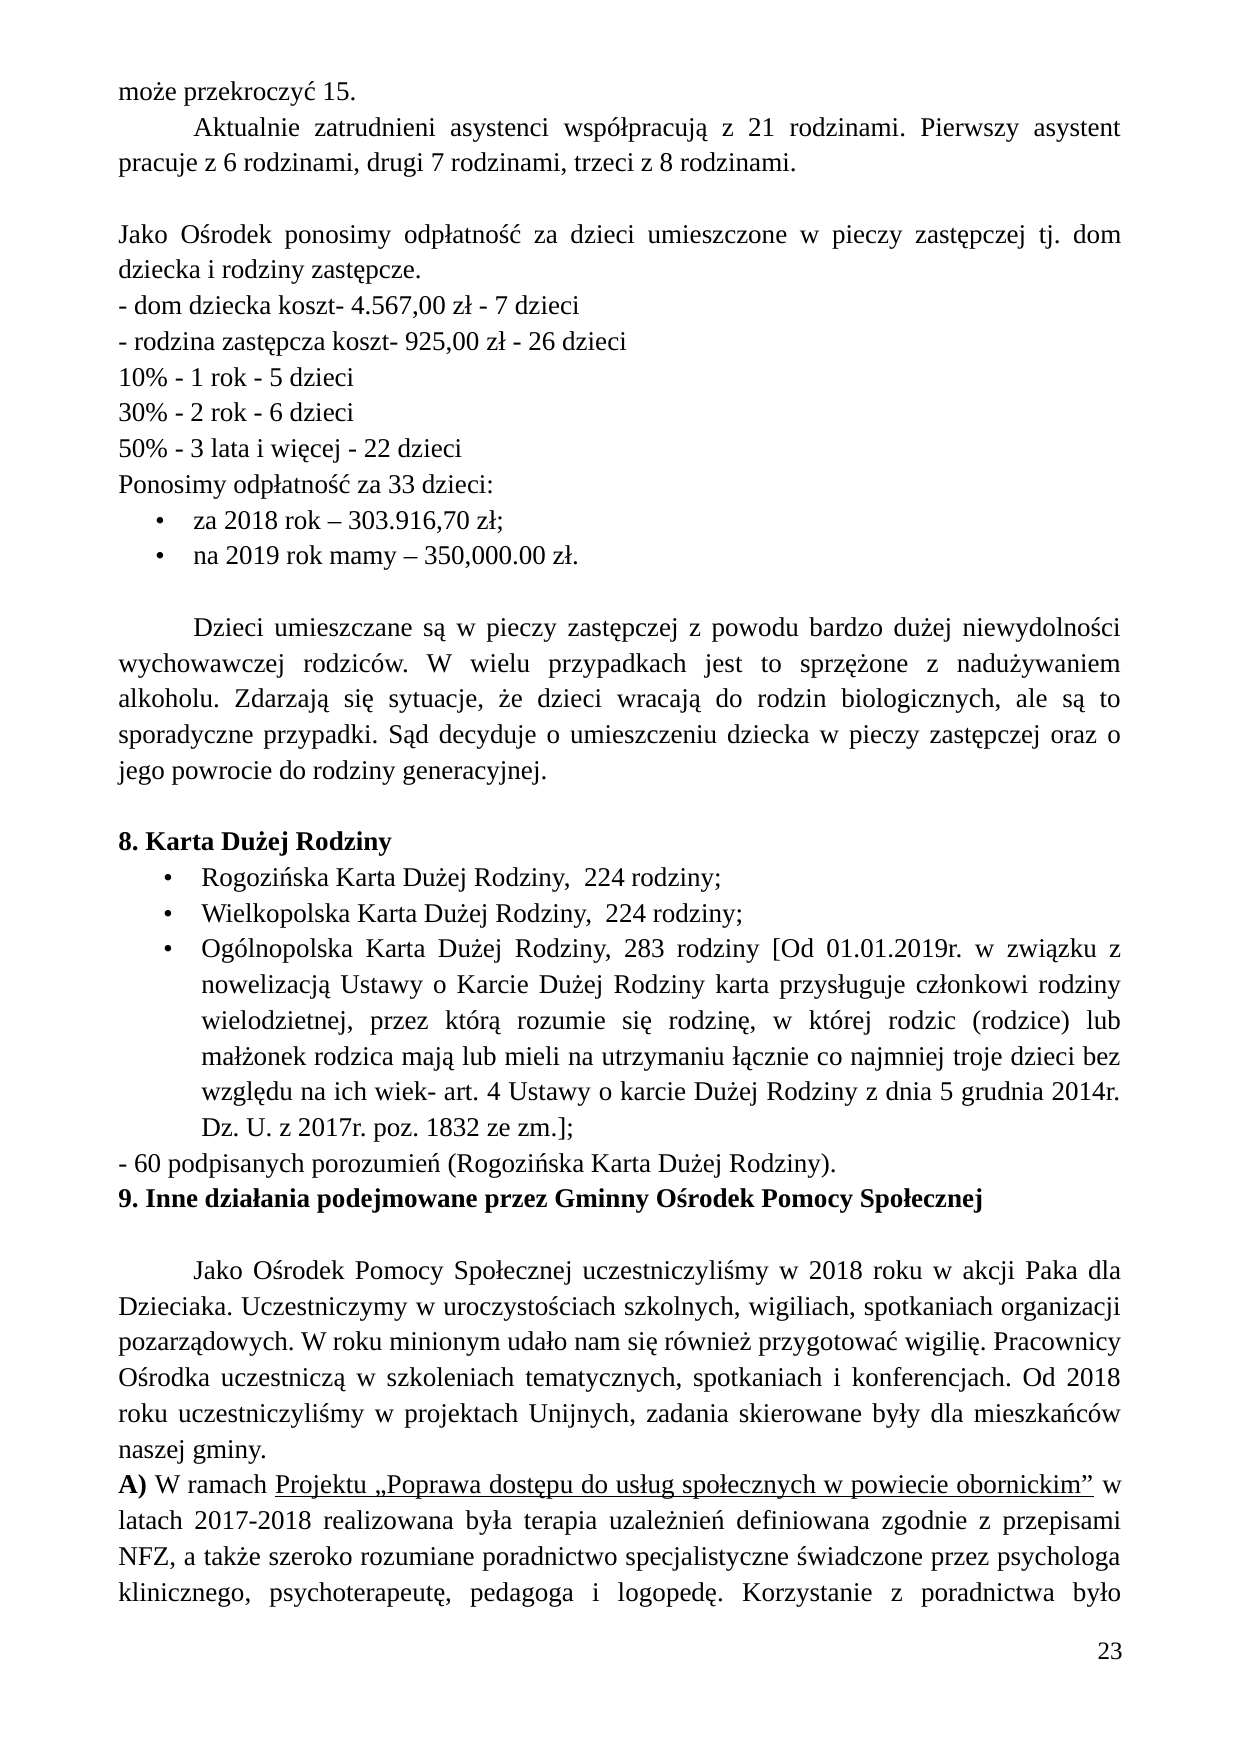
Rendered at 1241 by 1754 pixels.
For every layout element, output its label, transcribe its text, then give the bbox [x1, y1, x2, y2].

text 30% - 2 rok - 6 dzieci [118, 397, 1122, 428]
text 8. Karta Dużej Rodziny [118, 825, 1122, 856]
list za 2018 rok – 303.916,70 zł; [156, 504, 1122, 535]
list Wielkopolska Karta Dużej Rodziny, 224 rodziny; [163, 897, 1122, 928]
text - rodzina zastępcza koszt- 925,00 zł - 26 dzieci [118, 325, 1122, 356]
text A) W ramach Projektu „Poprawa dostępu do usług społecznych w powiecie obornickim” w latach 2017-2018 realizowana była terapia uzależnień definiowana zgodnie z przepisami NFZ, a także szeroko rozumiane poradnictwo specjalistyczne świadczone przez psychologa klinicznego, psychoterapeutę, pedagoga i logopedę. Korzystanie z poradnictwa było [118, 1468, 1122, 1607]
text Dzieci umieszczane są w pieczy zastępczej z powodu bardzo dużej niewydolności wychowawczej rodziców. W wielu przypadkach jest to sprzężone z nadużywaniem alkoholu. Zdarzają się sytuacje, że dzieci wracają do rodzin biologicznych, ale są to sporadyczne przypadki. Sąd decyduje o umieszczeniu dziecka w pieczy zastępczej oraz o jego powrocie do rodziny generacyjnej. [118, 611, 1122, 785]
list Ogólnopolska Karta Dużej Rodziny, 283 rodziny [Od 01.01.2019r. w związku z nowelizacją Ustawy o Karcie Dużej Rodziny karta przysługuje członkowi rodziny wielodzietnej, przez którą rozumie się rodzinę, w której rodzic (rodzice) lub małżonek rodzica mają lub mieli na utrzymaniu łącznie co najmniej troje dzieci bez względu na ich wiek- art. 4 Ustawy o karcie Dużej Rodziny z dnia 5 grudnia 2014r. Dz. U. z 2017r. poz. 1832 ze zm.]; [163, 932, 1122, 1142]
text Aktualnie zatrudnieni asystenci współpracują z 21 rodzinami. Pierwszy asystent pracuje z 6 rodzinami, drugi 7 rodzinami, trzeci z 8 rodzinami. [118, 111, 1122, 178]
text Ponosimy odpłatność za 33 dzieci: [118, 468, 1122, 499]
text 10% - 1 rok - 5 dzieci [118, 361, 1122, 392]
text Jako Ośrodek ponosimy odpłatność za dzieci umieszczone w pieczy zastępczej tj. dom dziecka i rodziny zastępcze. [118, 218, 1122, 285]
text - 60 podpisanych porozumień (Rogozińska Karta Dużej Rodziny). [118, 1147, 1122, 1178]
text Jako Ośrodek Pomocy Społecznej uczestniczyliśmy w 2018 roku w akcji Paka dla Dzieciaka. Uczestniczymy w uroczystościach szkolnych, wigiliach, spotkaniach organizacji pozarządowych. W roku minionym udało nam się również przygotować wigilię. Pracownicy Ośrodka uczestniczą w szkoleniach tematycznych, spotkaniach i konferencjach. Od 2018 roku uczestniczyliśmy w projektach Unijnych, zadania skierowane były dla mieszkańców naszej gminy. [118, 1254, 1122, 1464]
text może przekroczyć 15. [118, 75, 1122, 106]
list na 2019 rok mamy – 350,000.00 zł. [156, 539, 1122, 571]
text - dom dziecka koszt- 4.567,00 zł - 7 dzieci [118, 289, 1122, 321]
list Rogozińska Karta Dużej Rodziny, 224 rodziny; [163, 861, 1122, 892]
text 9. Inne działania podejmowane przez Gminny Ośrodek Pomocy Społecznej [118, 1183, 1122, 1214]
text 50% - 3 lata i więcej - 22 dzieci [118, 432, 1122, 463]
